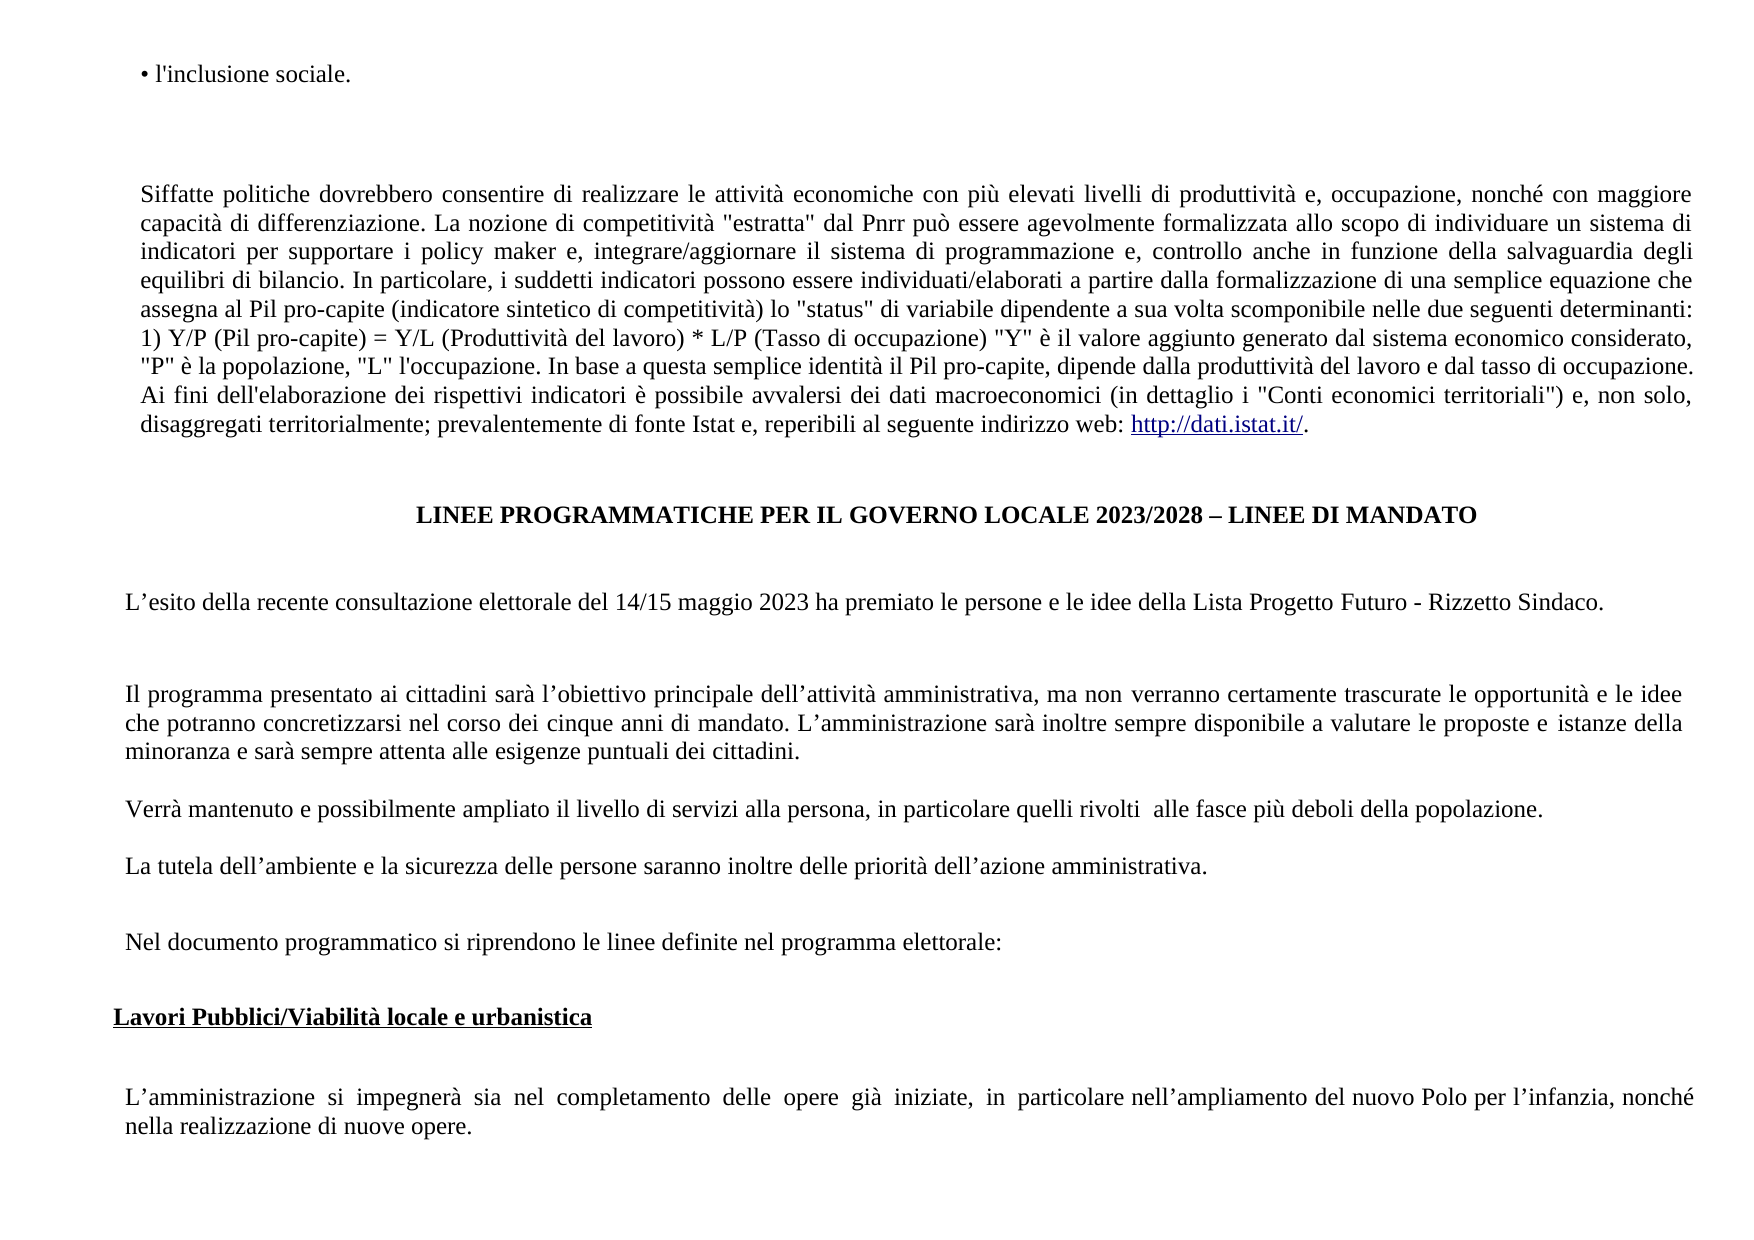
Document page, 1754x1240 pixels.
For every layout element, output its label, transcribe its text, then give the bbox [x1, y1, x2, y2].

text Il programma presentato ai cittadini sarà l’obiettivo principale dell’attività amministrativa, ma non verranno certamente trascurate le opportunità e le idee che potranno concretizzarsi nel corso dei cinque anni di mandato. L’amministrazione sarà inoltre sempre disponibile a valutare le proposte e istanze della minoranza e sarà sempre attenta alle esigenze puntuali dei cittadini. [125, 679, 1683, 765]
text L’esito della recente consultazione elettorale del 14/15 maggio 2023 ha premiato le persone e le idee della Lista Progetto Futuro - Rizzetto Sindaco. [125, 587, 1683, 616]
text LINEE PROGRAMMATICHE PER IL GOVERNO LOCALE 2023/2028 – LINEE DI MANDATO [140, 500, 1695, 529]
text • l'inclusione sociale. [140, 59, 1695, 116]
text Verrà mantenuto e possibilmente ampliato il livello di servizi alla persona, in particolare quelli rivolti alle fasce più deboli della popolazione. [125, 794, 1683, 823]
text Nel documento programmatico si riprendono le linee definite nel programma elettorale: [125, 927, 1695, 956]
subtitle Lavori Pubblici/Viabilità locale e urbanistica [113, 1002, 1695, 1031]
text Siffatte politiche dovrebbero consentire di realizzare le attività economiche con più elevati livelli di produttività e, occupazione, nonché con maggiore capacità di differenziazione. La nozione di competitività "estratta" dal Pnrr può essere agevolmente formalizzata allo scopo di individuare un sistema di indicatori per supportare i policy maker e, integrare/aggiornare il sistema di programmazione e, controllo anche in funzione della salvaguardia degli equilibri di bilancio. In particolare, i suddetti indicatori possono essere individuati/elaborati a partire dalla formalizzazione di una semplice equazione che assegna al Pil pro-capite (indicatore sintetico di competitività) lo "status" di variabile dipendente a sua volta scomponibile nelle due seguenti determinanti: 1) Y/P (Pil pro-capite) = Y/L (Produttività del lavoro) * L/P (Tasso di occupazione) "Y" è il valore aggiunto generato dal sistema economico considerato, "P" è la popolazione, "L" l'occupazione. In base a questa semplice identità il Pil pro-capite, dipende dalla produttività del lavoro e dal tasso di occupazione. Ai fini dell'elaborazione dei rispettivi indicatori è possibile avvalersi dei dati macroeconomici (in dettaglio i "Conti economici territoriali") e, non solo, disaggregati territorialmente; prevalentemente di fonte Istat e, reperibili al seguente indirizzo web: http://dati.istat.it/. [140, 179, 1695, 438]
text La tutela dell’ambiente e la sicurezza delle persone saranno inoltre delle priorità dell’azione amministrativa. [125, 851, 1683, 880]
text L’amministrazione si impegnerà sia nel completamento delle opere già iniziate, in particolare nell’ampliamento del nuovo Polo per l’infanzia, nonché nella realizzazione di nuove opere. [125, 1082, 1695, 1140]
